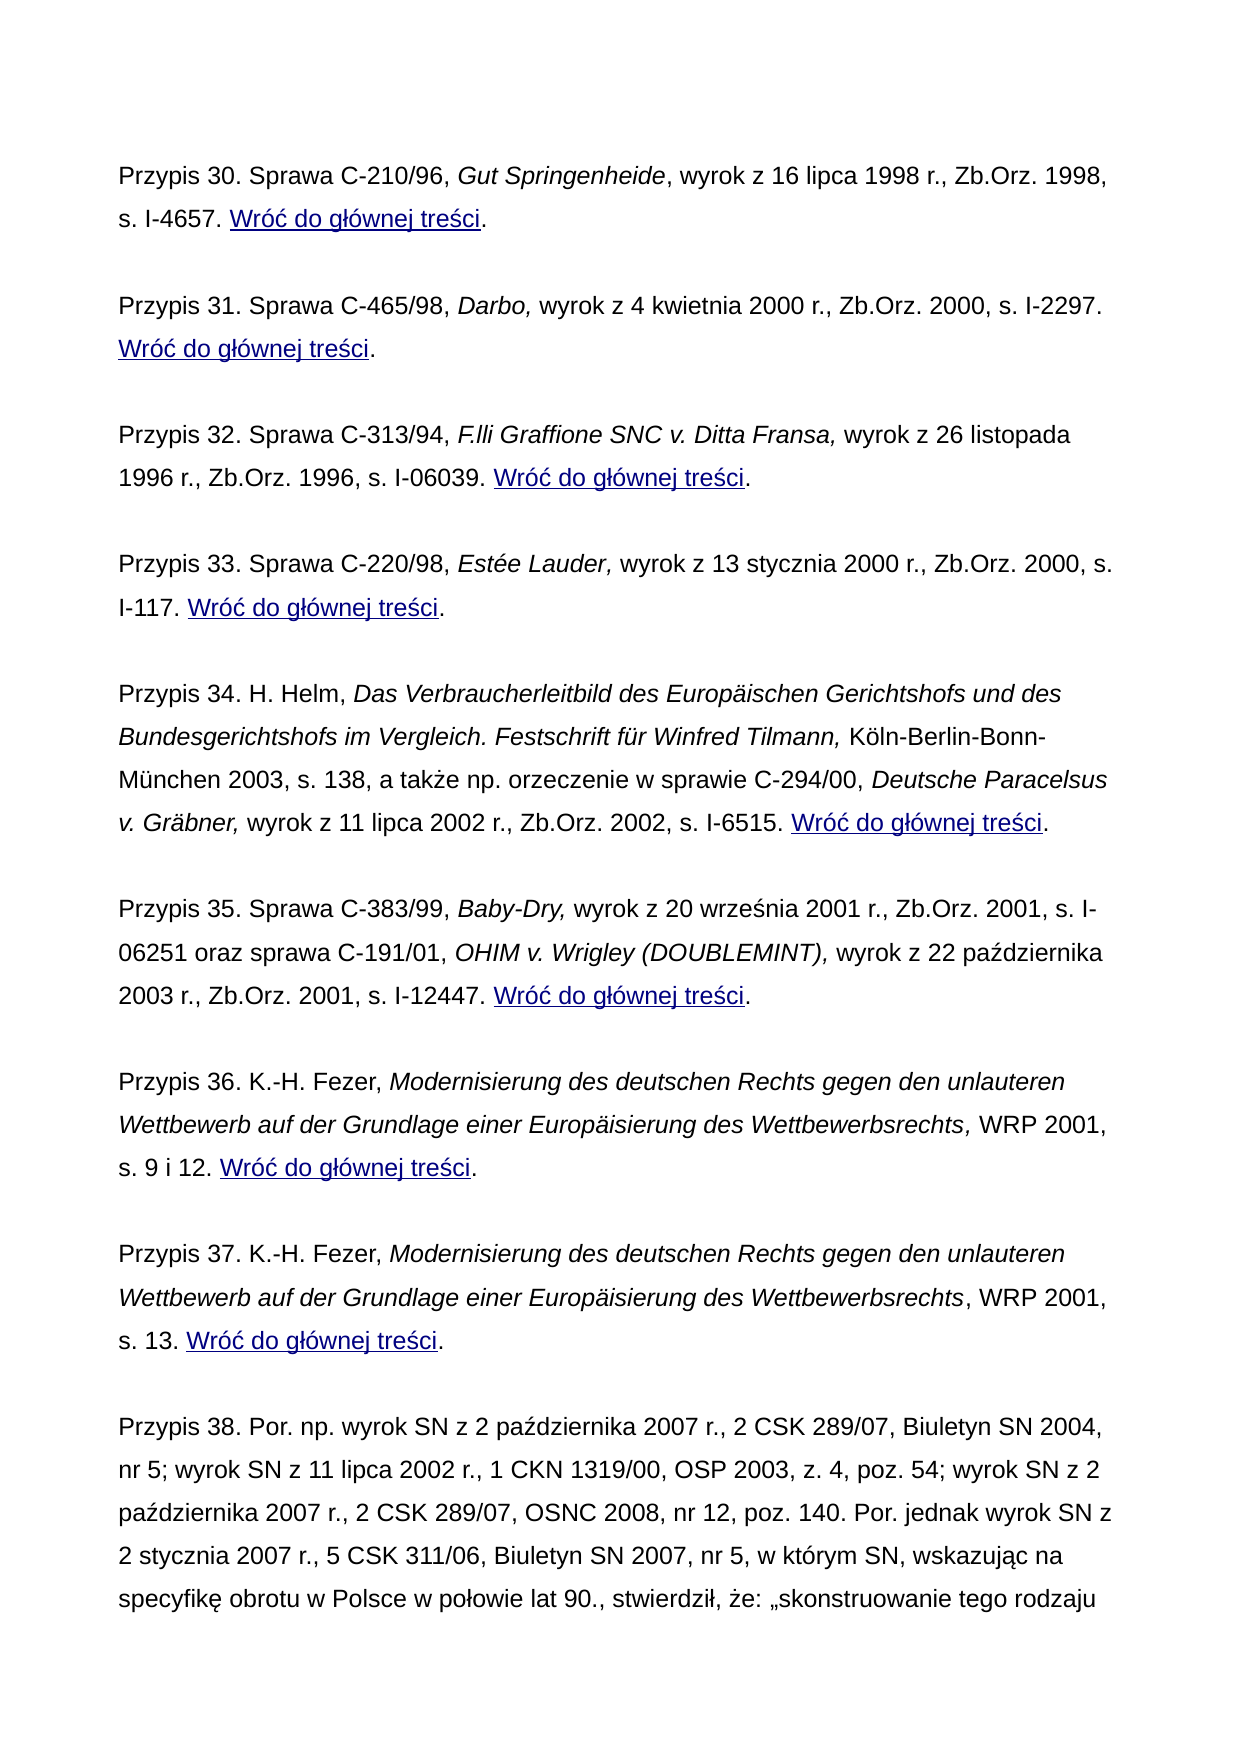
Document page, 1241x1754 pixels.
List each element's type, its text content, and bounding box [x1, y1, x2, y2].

text Przypis 30. Sprawa C-210/96, Gut Springenheide, wyrok z 16 lipca 1998 r., Zb.Orz. 1998, s. I-4657. Wróć do głównej treści. [118, 161, 1122, 233]
text Przypis 34. H. Helm, Das Verbraucherleitbild des Europäischen Gerichtshofs und des Bundesgerichtshofs im Vergleich. Festschrift für Winfred Tilmann, Köln-Berlin-Bonn-München 2003, s. 138, a także np. orzeczenie w sprawie C-294/00, Deutsche Paracelsus v. Gräbner, wyrok z 11 lipca 2002 r., Zb.Orz. 2002, s. I-6515. Wróć do głównej treści. [118, 679, 1122, 837]
text Przypis 37. K.-H. Fezer, Modernisierung des deutschen Rechts gegen den unlauteren Wettbewerb auf der Grundlage einer Europäisierung des Wettbewerbsrechts, WRP 2001, s. 13. Wróć do głównej treści. [118, 1239, 1122, 1354]
text Przypis 31. Sprawa C-465/98, Darbo, wyrok z 4 kwietnia 2000 r., Zb.Orz. 2000, s. I-2297. Wróć do głównej treści. [118, 291, 1122, 362]
text Przypis 32. Sprawa C-313/94, F.lli Graffione SNC v. Ditta Fransa, wyrok z 26 listopada 1996 r., Zb.Orz. 1996, s. I-06039. Wróć do głównej treści. [118, 420, 1122, 492]
text Przypis 33. Sprawa C-220/98, Estée Lauder, wyrok z 13 stycznia 2000 r., Zb.Orz. 2000, s. I-117. Wróć do głównej treści. [118, 549, 1122, 621]
text Przypis 35. Sprawa C-383/99, Baby-Dry, wyrok z 20 września 2001 r., Zb.Orz. 2001, s. I-06251 oraz sprawa C-191/01, OHIM v. Wrigley (DOUBLEMINT), wyrok z 22 października 2003 r., Zb.Orz. 2001, s. I-12447. Wróć do głównej treści. [118, 894, 1122, 1009]
text Przypis 36. K.-H. Fezer, Modernisierung des deutschen Rechts gegen den unlauteren Wettbewerb auf der Grundlage einer Europäisierung des Wettbewerbsrechts, WRP 2001, s. 9 i 12. Wróć do głównej treści. [118, 1067, 1122, 1182]
text Przypis 38. Por. np. wyrok SN z 2 października 2007 r., 2 CSK 289/07, Biuletyn SN 2004, nr 5; wyrok SN z 11 lipca 2002 r., 1 CKN 1319/00, OSP 2003, z. 4, poz. 54; wyrok SN z 2 października 2007 r., 2 CSK 289/07, OSNC 2008, nr 12, poz. 140. Por. jednak wyrok SN z 2 stycznia 2007 r., 5 CSK 311/06, Biuletyn SN 2007, nr 5, w którym SN, wskazując na specyfikę obrotu w Polsce w połowie lat 90., stwierdził, że: „skonstruowanie tego rodzaju [118, 1412, 1122, 1613]
